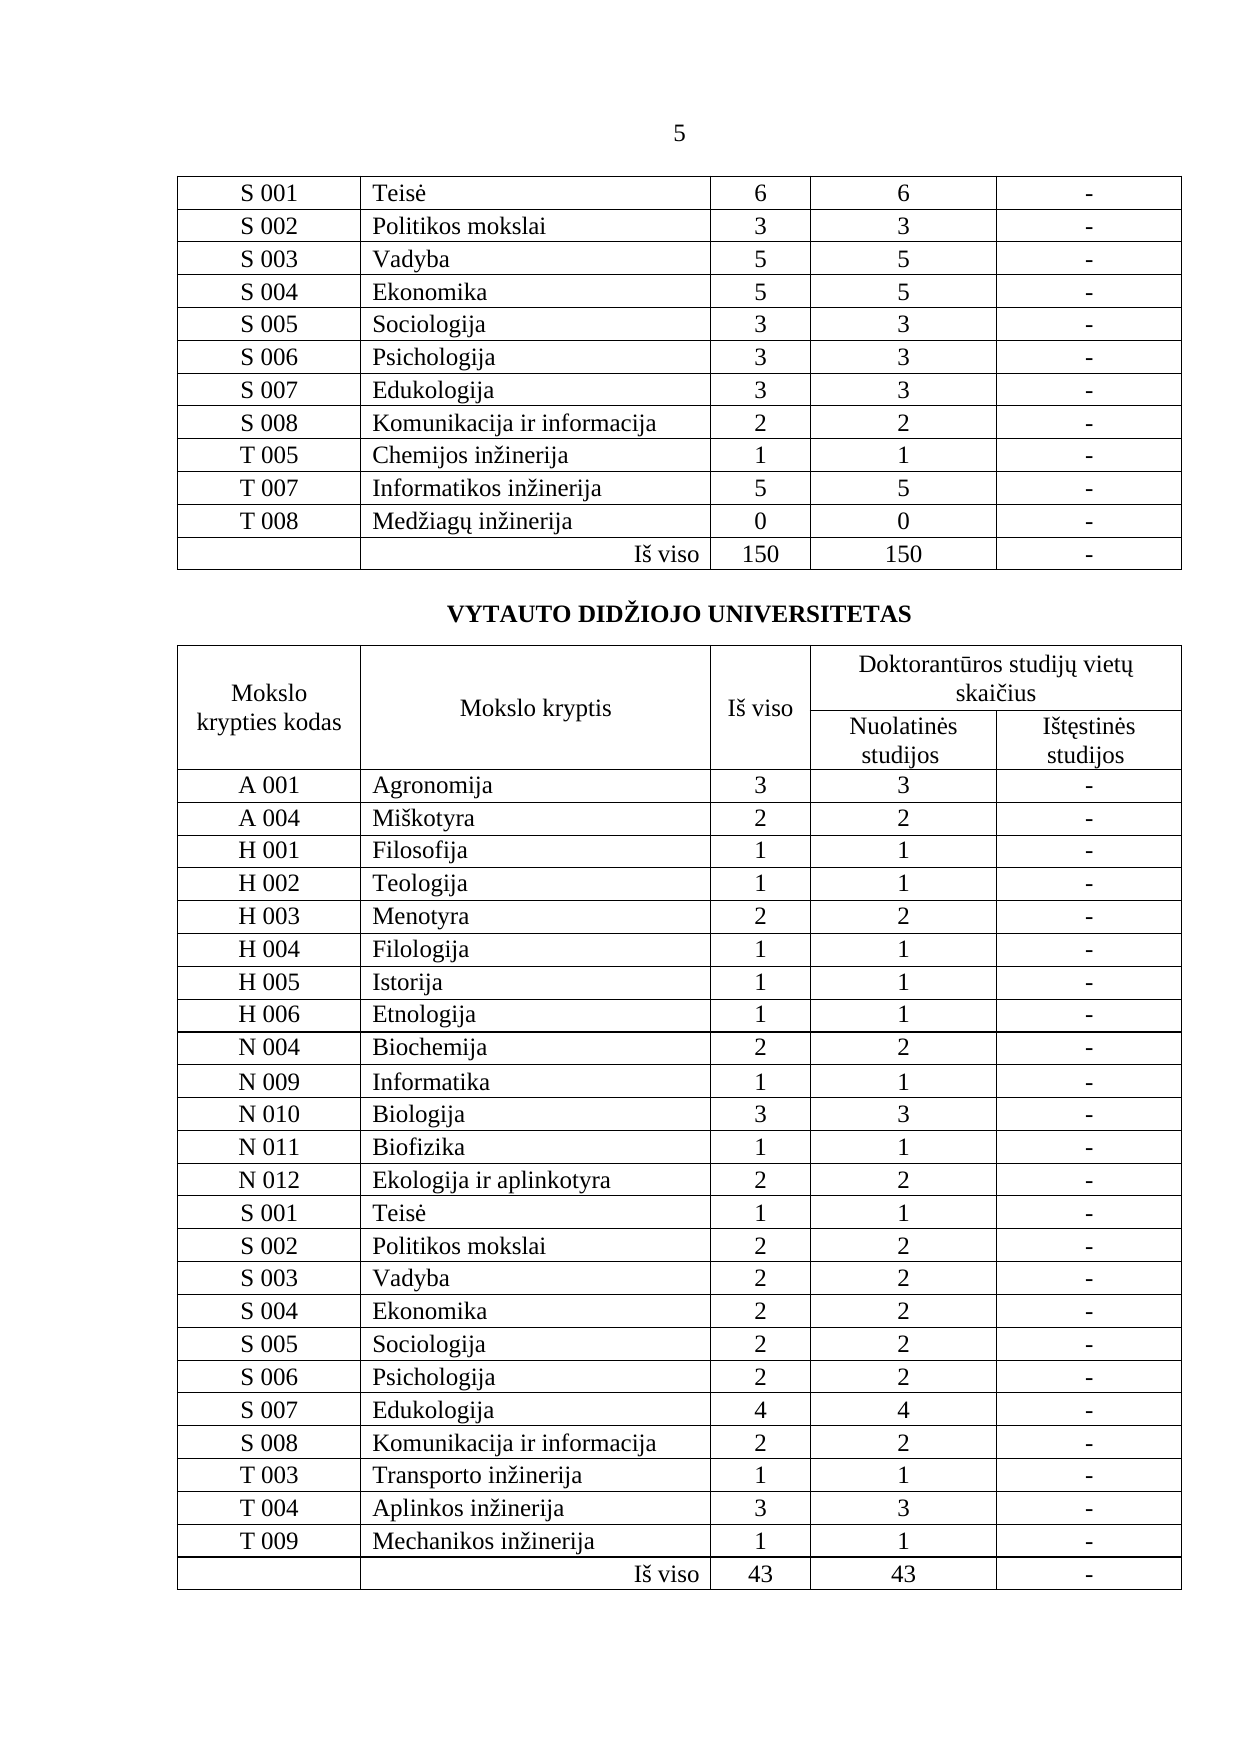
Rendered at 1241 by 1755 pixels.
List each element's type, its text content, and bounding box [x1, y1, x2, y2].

table_cell Sociologija [361, 308, 710, 340]
table_cell 5 [711, 242, 810, 274]
table_cell 2 [711, 1033, 810, 1064]
table_cell Medžiagų inžinerija [361, 505, 710, 537]
table_cell - [997, 1361, 1181, 1392]
table_cell Edukologija [361, 1393, 710, 1425]
table_cell Menotyra [361, 901, 710, 933]
table_cell [178, 538, 360, 569]
text VYTAUTO DIDŽIOJO UNIVERSITETAS [177, 599, 1181, 628]
table_cell Edukologija [361, 374, 710, 405]
table_cell 5 [711, 275, 810, 307]
table_cell 3 [811, 1492, 996, 1523]
table_cell Agronomija [361, 770, 710, 802]
table_cell 1 [811, 1196, 996, 1228]
table_cell 5 [811, 242, 996, 274]
table_header Mokslo krypties kodas [178, 646, 360, 769]
table_cell 0 [811, 505, 996, 537]
table_cell - [997, 803, 1181, 834]
table_cell 1 [711, 868, 810, 900]
table_cell Vadyba [361, 242, 710, 274]
table_cell - [997, 439, 1181, 471]
table_cell 2 [811, 1295, 996, 1327]
table_cell Komunikacija ir informacija [361, 1426, 710, 1458]
table_cell Ekologija ir aplinkotyra [361, 1164, 710, 1195]
table_cell - [997, 1000, 1181, 1031]
table_cell - [997, 901, 1181, 933]
table_cell T 008 [178, 505, 360, 537]
table_cell 3 [711, 770, 810, 802]
table_cell Filologija [361, 934, 710, 966]
table_cell - [997, 1295, 1181, 1327]
table_cell 1 [811, 967, 996, 998]
table_cell Biofizika [361, 1131, 710, 1163]
table_cell 150 [811, 538, 996, 569]
table_cell S 007 [178, 1393, 360, 1425]
table_cell Etnologija [361, 1000, 710, 1031]
table_cell Politikos mokslai [361, 210, 710, 241]
table_cell T 009 [178, 1525, 360, 1556]
table_cell S 002 [178, 1229, 360, 1261]
table_cell Sociologija [361, 1328, 710, 1359]
table_cell 1 [711, 1525, 810, 1556]
table_cell Miškotyra [361, 803, 710, 834]
table_cell S 006 [178, 1361, 360, 1392]
table_cell S 002 [178, 210, 360, 241]
table_cell - [997, 341, 1181, 372]
table_cell - [997, 1558, 1181, 1589]
table_cell - [997, 308, 1181, 340]
table_cell 2 [711, 901, 810, 933]
table_cell 1 [711, 439, 810, 471]
table_cell Biochemija [361, 1033, 710, 1064]
table_cell 2 [811, 1262, 996, 1294]
table_cell S 005 [178, 1328, 360, 1359]
table_cell Informatika [361, 1065, 710, 1097]
table_cell Komunikacija ir informacija [361, 406, 710, 438]
table_cell N 009 [178, 1065, 360, 1097]
table_cell - [997, 1459, 1181, 1491]
table_cell 2 [811, 1328, 996, 1359]
table_cell - [997, 177, 1181, 208]
table_cell 1 [811, 1131, 996, 1163]
table_cell - [997, 374, 1181, 405]
table_cell - [997, 836, 1181, 867]
table_cell H 005 [178, 967, 360, 998]
table_cell 1 [811, 439, 996, 471]
table_cell N 011 [178, 1131, 360, 1163]
table_cell S 003 [178, 242, 360, 274]
table_cell 3 [811, 341, 996, 372]
table_cell H 001 [178, 836, 360, 867]
table_cell H 004 [178, 934, 360, 966]
table_cell - [997, 770, 1181, 802]
table_cell 1 [711, 934, 810, 966]
table_cell 1 [811, 836, 996, 867]
table_cell - [997, 1426, 1181, 1458]
table_cell N 010 [178, 1098, 360, 1130]
table_cell 2 [811, 901, 996, 933]
table_cell Politikos mokslai [361, 1229, 710, 1261]
table_cell 3 [811, 210, 996, 241]
table_cell 6 [811, 177, 996, 208]
table_cell 1 [711, 1459, 810, 1491]
table_cell T 005 [178, 439, 360, 471]
table_cell 3 [811, 770, 996, 802]
table_cell 2 [811, 1229, 996, 1261]
table_cell Filosofija [361, 836, 710, 867]
table_cell 2 [811, 1426, 996, 1458]
table_cell 3 [711, 1492, 810, 1523]
table_cell 2 [711, 1229, 810, 1261]
table_cell 1 [811, 1459, 996, 1491]
table_cell 3 [711, 1098, 810, 1130]
table_cell 3 [711, 308, 810, 340]
table_cell - [997, 1393, 1181, 1425]
table_cell 3 [711, 374, 810, 405]
table_cell 5 [811, 472, 996, 504]
table_cell 3 [811, 1098, 996, 1130]
table_cell Chemijos inžinerija [361, 439, 710, 471]
table_cell 2 [811, 1033, 996, 1064]
table_cell S 006 [178, 341, 360, 372]
table_cell 43 [711, 1558, 810, 1589]
table_cell 1 [711, 1196, 810, 1228]
table_cell H 003 [178, 901, 360, 933]
table_cell 2 [811, 406, 996, 438]
table_cell Teologija [361, 868, 710, 900]
table_cell Teisė [361, 1196, 710, 1228]
table_cell - [997, 1525, 1181, 1556]
table_cell 1 [811, 1065, 996, 1097]
table_cell S 001 [178, 177, 360, 208]
table_cell - [997, 1164, 1181, 1195]
table_cell Teisė [361, 177, 710, 208]
table_cell 6 [711, 177, 810, 208]
table_cell 5 [711, 472, 810, 504]
table_cell 2 [711, 1164, 810, 1195]
table_cell Istorija [361, 967, 710, 998]
table_cell Informatikos inžinerija [361, 472, 710, 504]
table_cell - [997, 1262, 1181, 1294]
table_cell Nuolatinės studijos [811, 711, 996, 769]
table_cell A 001 [178, 770, 360, 802]
table_cell T 003 [178, 1459, 360, 1491]
table_cell H 006 [178, 1000, 360, 1031]
table_cell - [997, 1229, 1181, 1261]
table_cell 2 [711, 1426, 810, 1458]
table_cell 1 [711, 836, 810, 867]
table_cell - [997, 472, 1181, 504]
table_cell 3 [711, 341, 810, 372]
table_cell 1 [811, 934, 996, 966]
table_cell S 004 [178, 1295, 360, 1327]
table_cell 150 [711, 538, 810, 569]
table_cell 1 [811, 1000, 996, 1031]
table_cell Ekonomika [361, 275, 710, 307]
table_cell Aplinkos inžinerija [361, 1492, 710, 1523]
table_cell S 004 [178, 275, 360, 307]
table_cell 2 [711, 1361, 810, 1392]
table_cell Vadyba [361, 1262, 710, 1294]
table_cell S 008 [178, 1426, 360, 1458]
table_cell - [997, 1328, 1181, 1359]
table_cell - [997, 1196, 1181, 1228]
table_cell - [997, 505, 1181, 537]
table_cell 1 [711, 1000, 810, 1031]
table_cell Ekonomika [361, 1295, 710, 1327]
table_header Mokslo kryptis [361, 646, 710, 769]
table_cell 2 [811, 1361, 996, 1392]
table_cell Iš viso [361, 538, 710, 569]
table_cell S 005 [178, 308, 360, 340]
table_cell - [997, 538, 1181, 569]
table_cell 3 [811, 374, 996, 405]
table_cell - [997, 1065, 1181, 1097]
table_cell H 002 [178, 868, 360, 900]
table_cell - [997, 1492, 1181, 1523]
table_cell 3 [811, 308, 996, 340]
table_cell 2 [711, 803, 810, 834]
table_cell - [997, 1033, 1181, 1064]
table_cell N 004 [178, 1033, 360, 1064]
table_cell N 012 [178, 1164, 360, 1195]
table_cell Transporto inžinerija [361, 1459, 710, 1491]
table_cell Iš viso [361, 1558, 710, 1589]
table_cell 1 [811, 1525, 996, 1556]
table_cell - [997, 275, 1181, 307]
table_cell 2 [711, 1328, 810, 1359]
table_cell 4 [711, 1393, 810, 1425]
table_cell [178, 1558, 360, 1589]
table_cell S 001 [178, 1196, 360, 1228]
table_cell Psichologija [361, 1361, 710, 1392]
table_cell T 004 [178, 1492, 360, 1523]
table_cell S 008 [178, 406, 360, 438]
table_cell 0 [711, 505, 810, 537]
table_cell 2 [811, 803, 996, 834]
table_cell - [997, 934, 1181, 966]
table_cell Ištęstinės studijos [997, 711, 1181, 769]
table_cell Psichologija [361, 341, 710, 372]
table_cell T 007 [178, 472, 360, 504]
table_cell 43 [811, 1558, 996, 1589]
table_cell Mechanikos inžinerija [361, 1525, 710, 1556]
table_cell 1 [711, 1131, 810, 1163]
table_cell S 003 [178, 1262, 360, 1294]
table_cell S 007 [178, 374, 360, 405]
table_cell 2 [711, 1262, 810, 1294]
table_cell 2 [811, 1164, 996, 1195]
table_cell - [997, 1131, 1181, 1163]
table_cell 1 [711, 967, 810, 998]
table_cell - [997, 1098, 1181, 1130]
table_cell 3 [711, 210, 810, 241]
table_cell 2 [711, 1295, 810, 1327]
table_cell - [997, 406, 1181, 438]
table_cell A 004 [178, 803, 360, 834]
table_cell Biologija [361, 1098, 710, 1130]
table_cell - [997, 242, 1181, 274]
table_cell 4 [811, 1393, 996, 1425]
table_cell 2 [711, 406, 810, 438]
table_header Doktorantūros studijų vietų skaičius [811, 646, 1181, 710]
table_cell - [997, 210, 1181, 241]
table_cell 1 [711, 1065, 810, 1097]
table_cell - [997, 868, 1181, 900]
table_header Iš viso [711, 646, 810, 769]
table_cell 5 [811, 275, 996, 307]
table_cell 1 [811, 868, 996, 900]
table_cell - [997, 967, 1181, 998]
